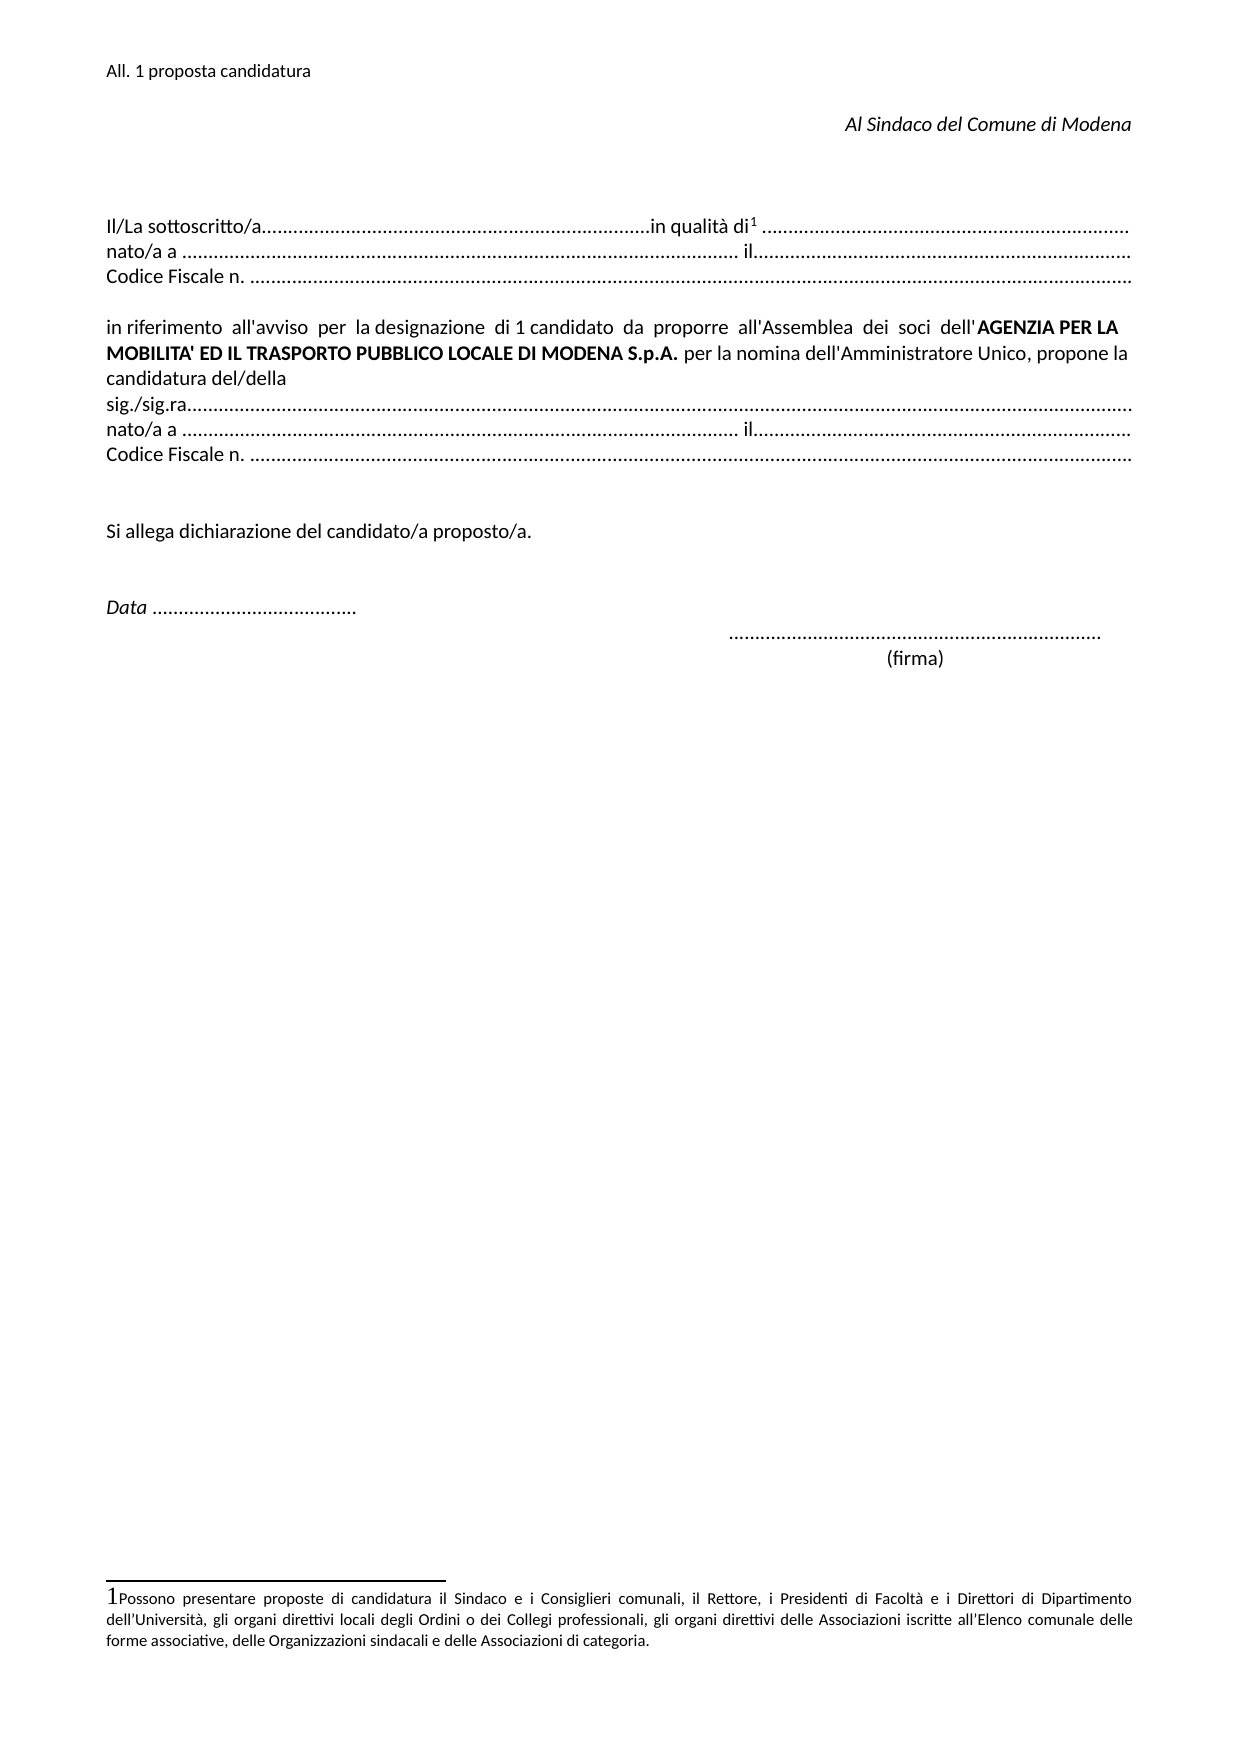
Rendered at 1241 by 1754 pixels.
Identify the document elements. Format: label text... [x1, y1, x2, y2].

text ....................................................................... [696, 619, 1134, 645]
text Codice Fiscale n. ........................................................................................................................................................................ [106, 442, 1134, 467]
text Possono presentare proposte di candidatura il Sindaco e i Consiglieri comunali, il Rettore, i Presidenti di Facoltà e i Direttori di Dipartimento dell’Università, gli organi direttivi locali degli Ordini o dei Collegi professionali, gli organi direttivi delle Associazioni iscritte all’Elenco comunale delle forme associative, delle Organizzazioni sindacali e delle Associazioni di categoria. [106, 1581, 1134, 1650]
text Il/La sottoscritto/a..........................................................................in qualità di ...................................................................... [106, 213, 1134, 238]
text nato/a a .......................................................................................................... il........................................................................ [106, 238, 1134, 264]
text nato/a a .......................................................................................................... il........................................................................ [106, 416, 1134, 442]
text Si allega dichiarazione del candidato/a proposto/a. [106, 518, 1134, 543]
text Codice Fiscale n. ........................................................................................................................................................................ [106, 264, 1134, 289]
text Al Sindaco del Comune di Modena [106, 111, 1134, 137]
text (firma) [696, 645, 1134, 670]
text in riferimento all'avviso per la designazione di 1 candidato da proporre all'Assemblea dei soci dell'AGENZIA PER LA MOBILITA' ED IL TRASPORTO PUBBLICO LOCALE DI MODENA S.p.A. per la nomina dell'Amministratore Unico, propone la candidatura del/della sig./sig.ra.................................................................................................................................................................................... [106, 314, 1134, 416]
text Data ....................................... [106, 594, 1134, 619]
